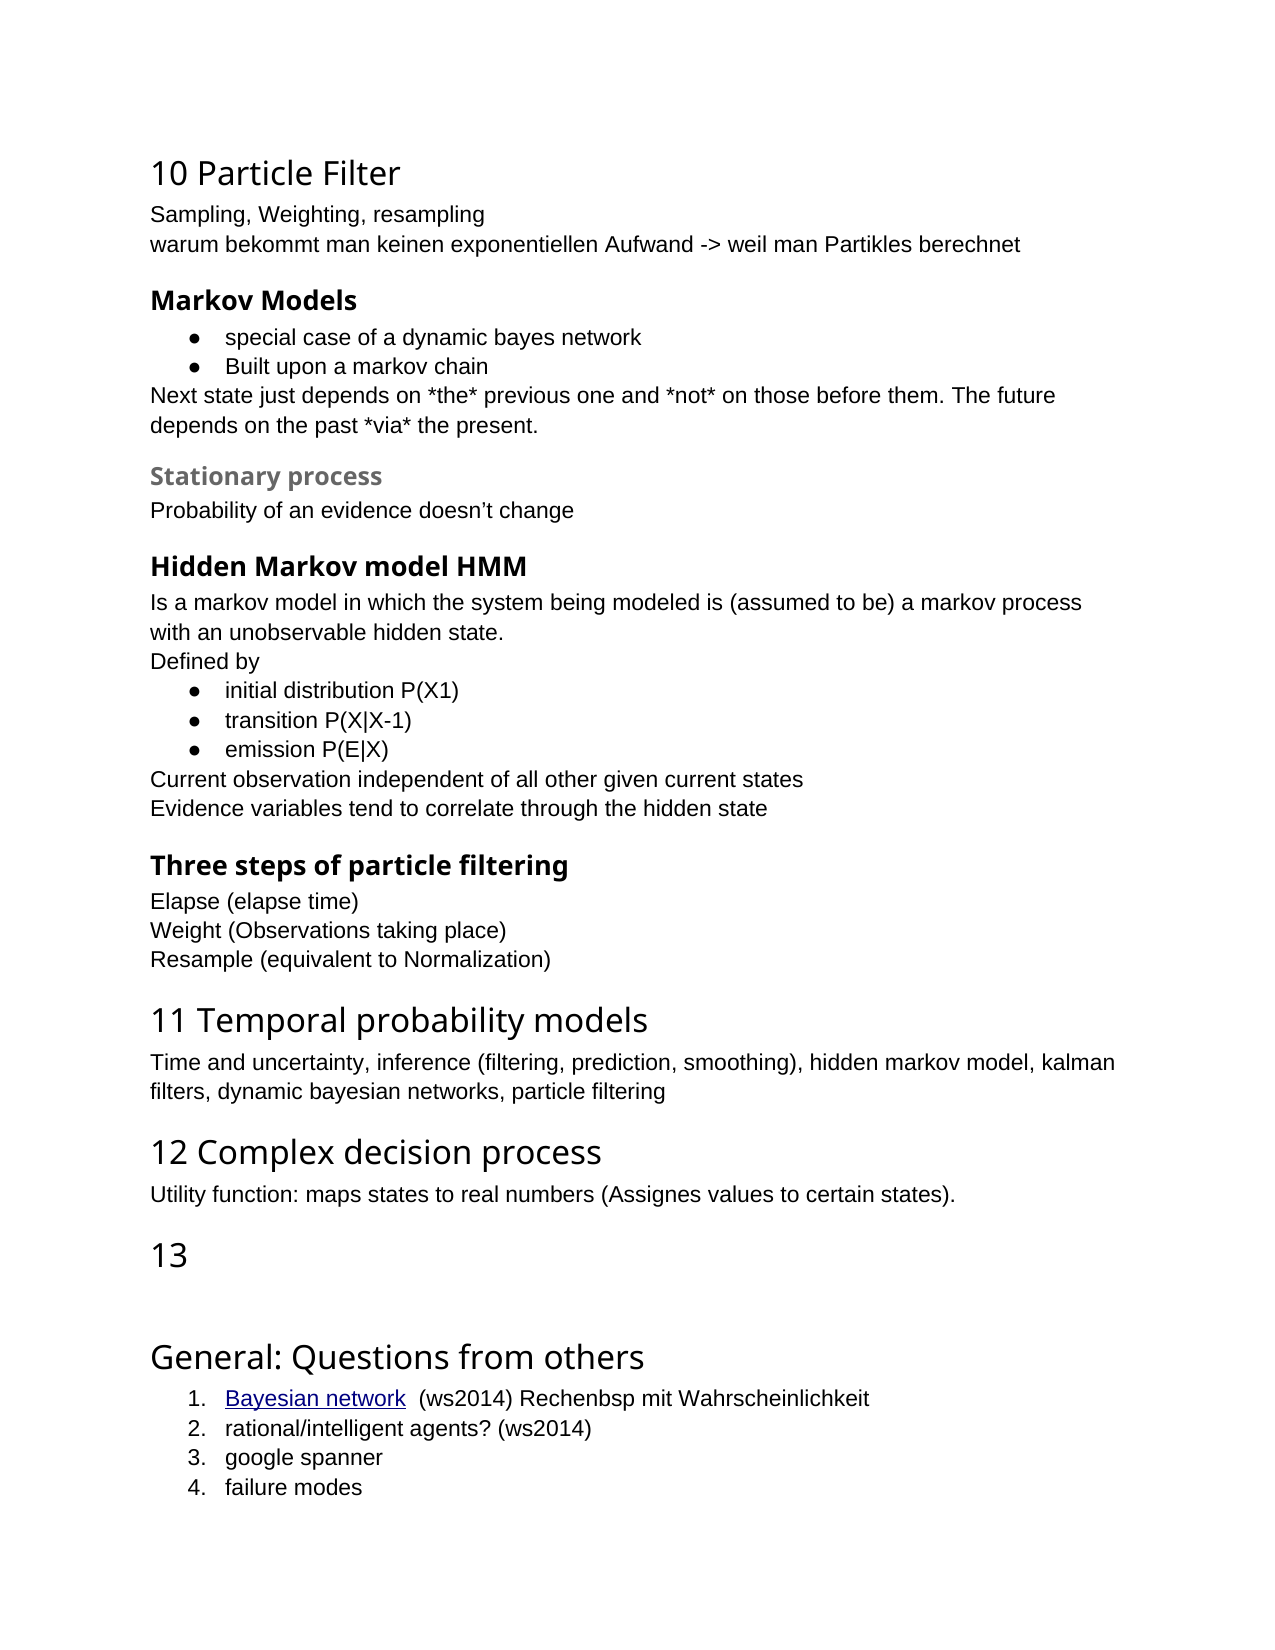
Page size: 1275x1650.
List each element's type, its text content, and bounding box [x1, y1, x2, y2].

text Defined by [150, 649, 1125, 674]
list Built upon a markov chain [187, 353, 1125, 379]
text Current observation independent of all other given current states [150, 766, 1125, 792]
text Sampling, Weighting, resampling [150, 202, 1125, 228]
text Resample (equivalent to Normalization) [150, 947, 1125, 973]
subtitle 12 Complex decision process [150, 1129, 1125, 1174]
subtitle General: Questions from others [150, 1334, 1125, 1379]
subtitle Markov Models [150, 282, 1125, 319]
text warum bekommt man keinen exponentiellen Aufwand -> weil man Partikles berechnet [150, 232, 1125, 257]
list emission P(E|X) [187, 737, 1125, 763]
text Elapse (elapse time) [150, 888, 1125, 914]
text Probability of an evidence doesn’t change [150, 497, 1125, 523]
text Utility function: maps states to real numbers (Assignes values to certain states). [150, 1181, 1125, 1207]
subtitle 13 [150, 1231, 1125, 1277]
list initial distribution P(X1) [187, 678, 1125, 704]
subtitle Hidden Markov model HMM [150, 548, 1125, 584]
subtitle Stationary process [150, 458, 1125, 492]
text Is a markov model in which the system being modeled is (assumed to be) a markov process with an unobservable hidden state. [150, 590, 1125, 645]
list google spanner [187, 1445, 1125, 1470]
list rational/intelligent agents? (ws2014) [187, 1415, 1125, 1441]
text Weight (Observations taking place) [150, 918, 1125, 943]
list special case of a dynamic bayes network [187, 324, 1125, 350]
list transition P(X|X-1) [187, 708, 1125, 733]
text Evidence variables tend to correlate through the hidden state [150, 796, 1125, 821]
text Next state just depends on *the* previous one and *not* on those before them. The future depends on the past *via* the present. [150, 383, 1125, 438]
subtitle 11 Temporal probability models [150, 997, 1125, 1043]
list Bayesian network (ws2014) Rechenbsp mit Wahrscheinlichkeit [187, 1386, 1125, 1412]
text Time and uncertainty, inference (filtering, prediction, smoothing), hidden markov model, kalman filters, dynamic bayesian networks, particle filtering [150, 1049, 1125, 1104]
subtitle 10 Particle Filter [150, 150, 1125, 195]
subtitle Three steps of particle filtering [150, 846, 1125, 883]
list failure modes [187, 1474, 1125, 1500]
